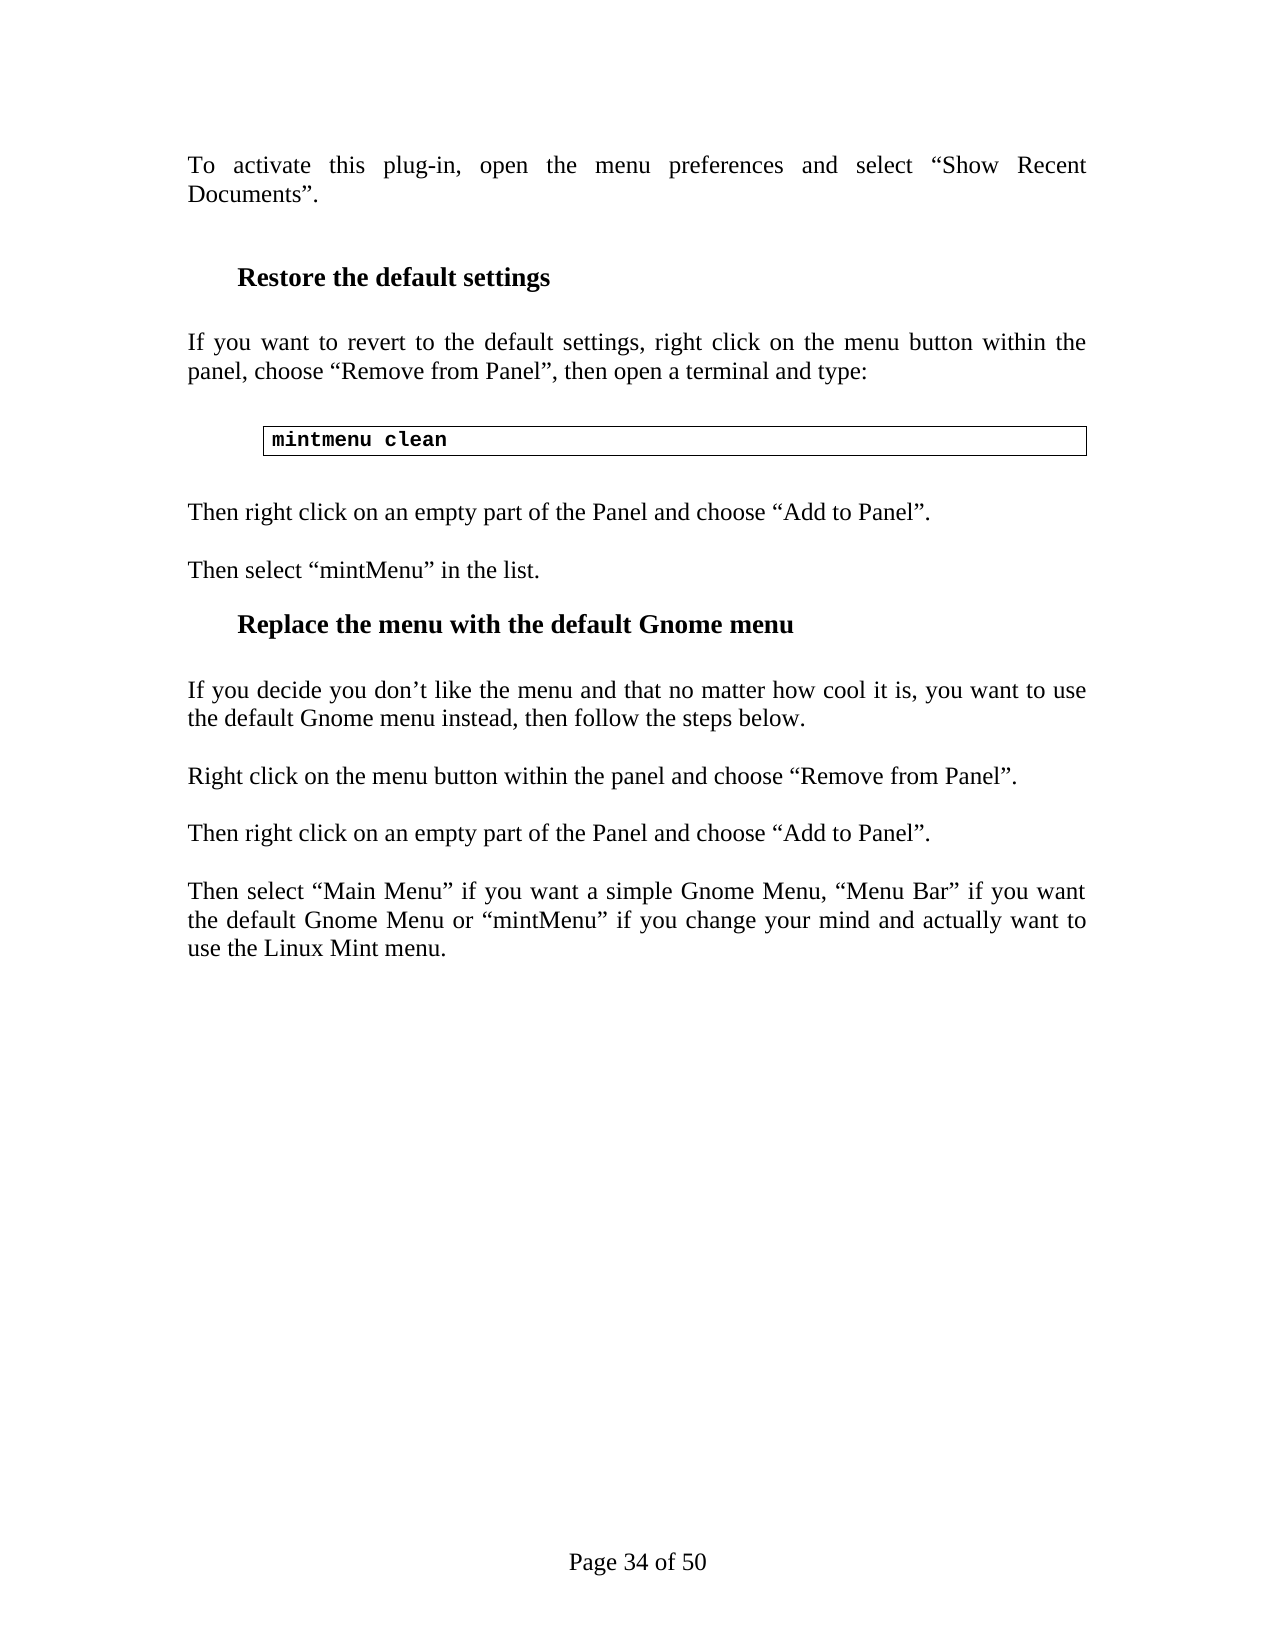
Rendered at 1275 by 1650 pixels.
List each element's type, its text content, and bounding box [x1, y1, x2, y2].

subtitle Replace the menu with the default Gnome menu [187, 608, 1087, 640]
text To activate this plug-in, open the menu preferences and select “Show Recent Documents”. [187, 150, 1087, 207]
text Then select “Main Menu” if you want a simple Gnome Menu, “Menu Bar” if you want the default Gnome Menu or “mintMenu” if you change your mind and actually want to use the Linux Mint menu. [187, 876, 1087, 962]
text Then select “mintMenu” in the list. [187, 555, 1087, 583]
text mintmenu clean [264, 427, 1086, 455]
text If you want to revert to the default settings, right click on the menu button within the panel, choose “Remove from Panel”, then open a terminal and type: [187, 327, 1087, 385]
text Then right click on an empty part of the Panel and choose “Add to Panel”. [187, 818, 1087, 847]
text Then right click on an empty part of the Panel and choose “Add to Panel”. [187, 497, 1087, 526]
text If you decide you don’t like the menu and that no matter how cool it is, you want to use the default Gnome menu instead, then follow the steps below. [187, 675, 1087, 732]
subtitle Restore the default settings [187, 261, 1087, 292]
text Right click on the menu button within the panel and choose “Remove from Panel”. [187, 761, 1087, 790]
